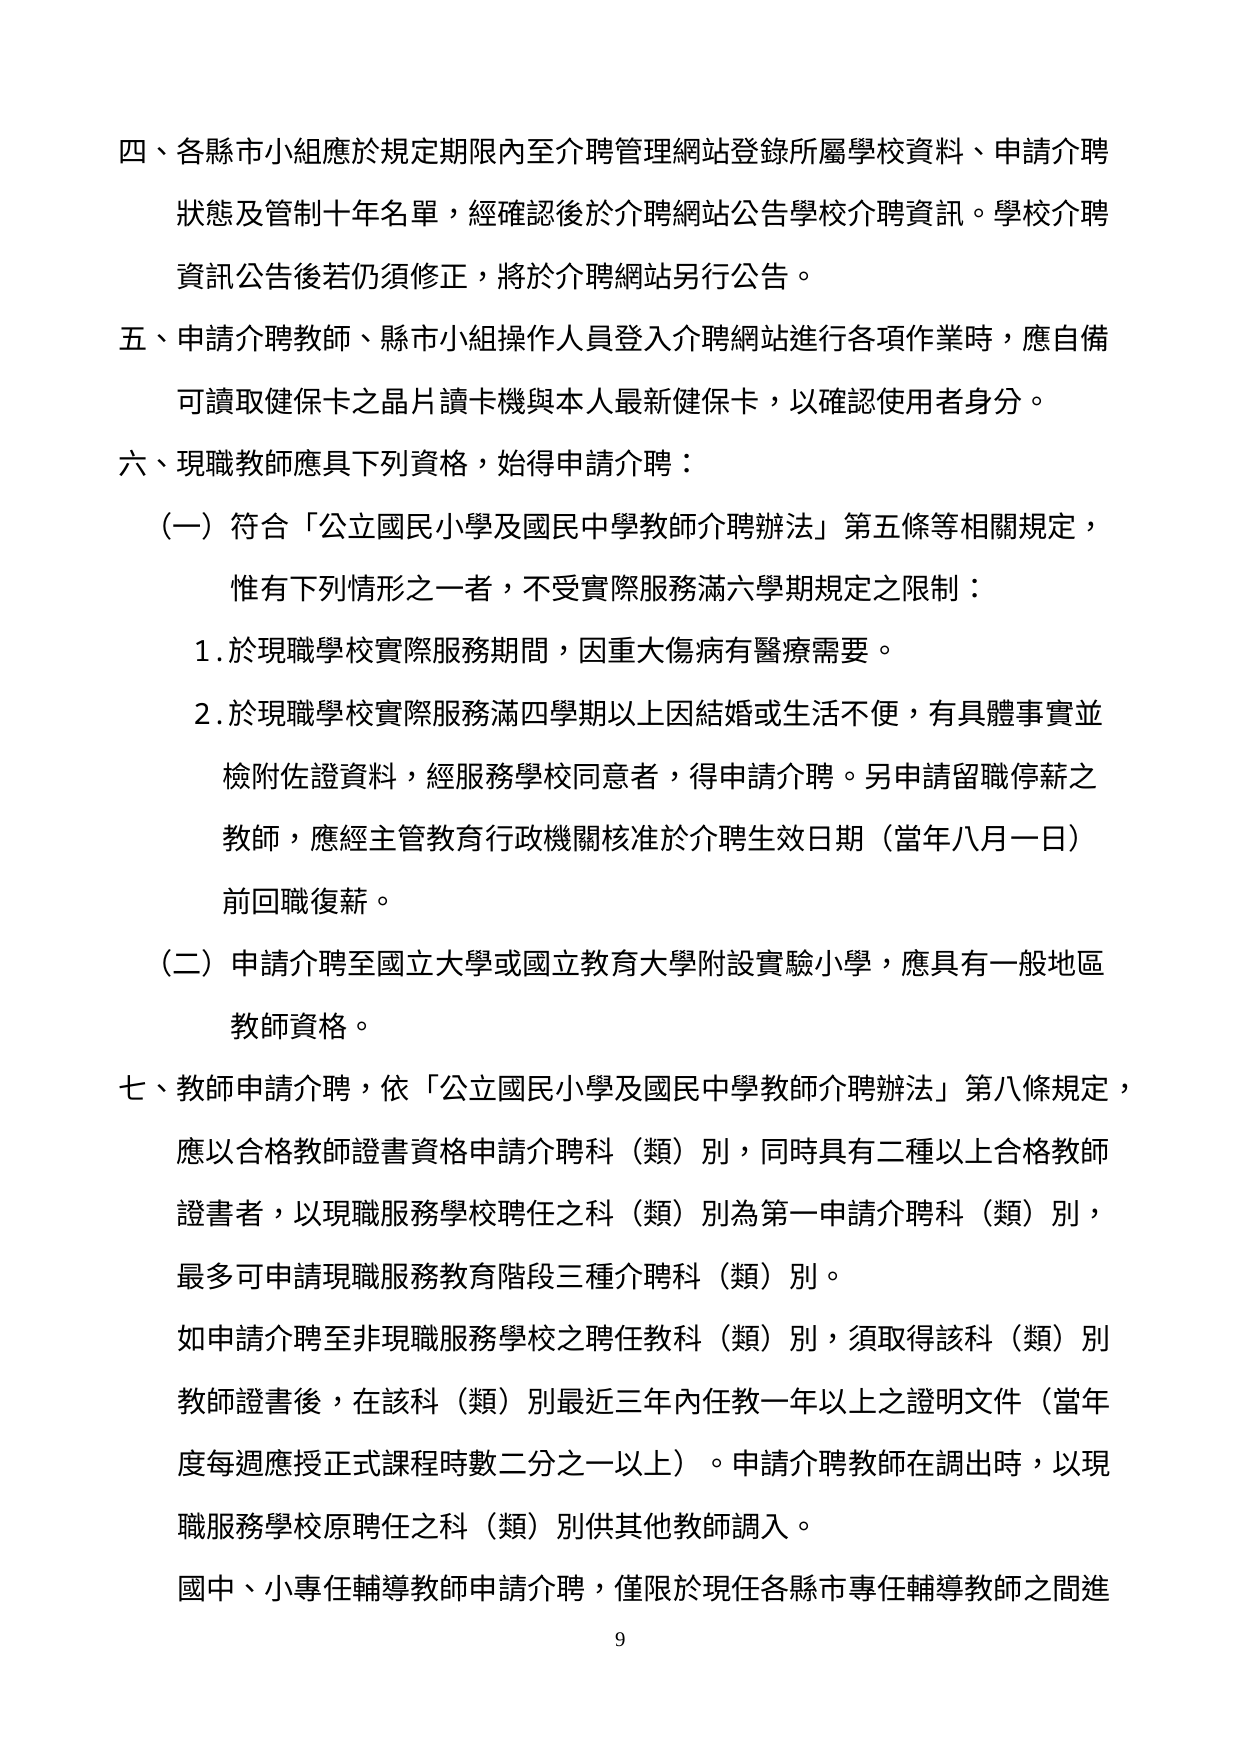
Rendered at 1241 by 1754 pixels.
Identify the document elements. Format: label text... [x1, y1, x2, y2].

text 四、各縣市小組應於規定期限內至介聘管理網站登錄所屬學校資料、申請介聘狀態及管制十年名單，經確認後於介聘網站公告學校介聘資訊。學校介聘資訊公告後若仍須修正，將於介聘網站另行公告。 [118, 108, 1122, 295]
text 五、申請介聘教師、縣市小組操作人員登入介聘網站進行各項作業時，應自備可讀取健保卡之晶片讀卡機與本人最新健保卡，以確認使用者身分。 [118, 295, 1122, 420]
text （一）符合「公立國民小學及國民中學教師介聘辦法」第五條等相關規定，惟有下列情形之一者，不受實際服務滿六學期規定之限制： [143, 483, 1122, 608]
text 六、現職教師應具下列資格，始得申請介聘： [118, 420, 1122, 483]
text 如申請介聘至非現職服務學校之聘任教科（類）別，須取得該科（類）別教師證書後，在該科（類）別最近三年內任教一年以上之證明文件（當年度每週應授正式課程時數二分之一以上）。申請介聘教師在調出時，以現職服務學校原聘任之科（類）別供其他教師調入。 [177, 1295, 1122, 1545]
text 1.於現職學校實際服務期間，因重大傷病有醫療需要。 [193, 608, 1122, 670]
text 七、教師申請介聘，依「公立國民小學及國民中學教師介聘辦法」第八條規定，應以合格教師證書資格申請介聘科（類）別，同時具有二種以上合格教師證書者，以現職服務學校聘任之科（類）別為第一申請介聘科（類）別，最多可申請現職服務教育階段三種介聘科（類）別。 [118, 1045, 1122, 1295]
text （二）申請介聘至國立大學或國立教育大學附設實驗小學，應具有一般地區教師資格。 [143, 920, 1122, 1045]
text 2.於現職學校實際服務滿四學期以上因結婚或生活不便，有具體事實並檢附佐證資料，經服務學校同意者，得申請介聘。另申請留職停薪之教師，應經主管教育行政機關核准於介聘生效日期（當年八月一日）前回職復薪。 [193, 670, 1122, 920]
text 國中、小專任輔導教師申請介聘，僅限於現任各縣市專任輔導教師之間進 [177, 1545, 1122, 1608]
